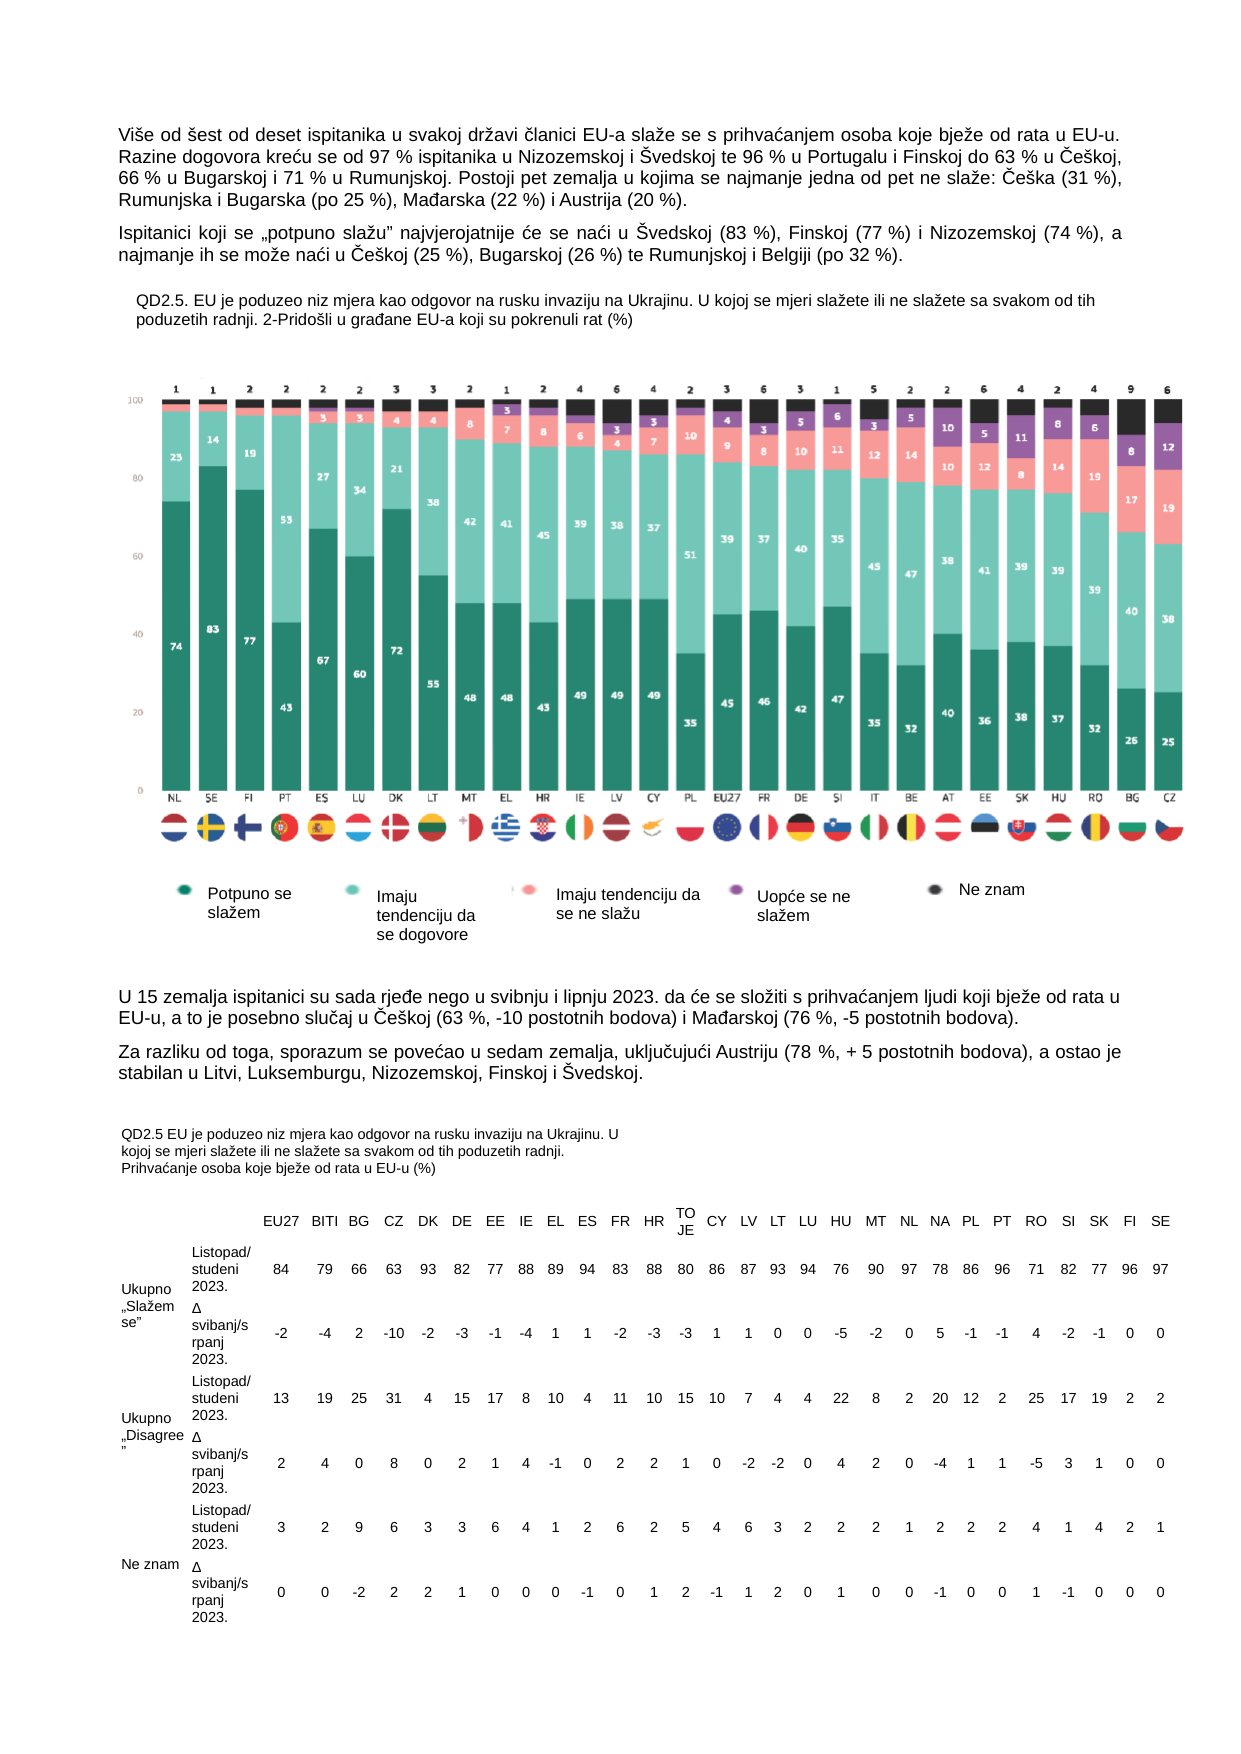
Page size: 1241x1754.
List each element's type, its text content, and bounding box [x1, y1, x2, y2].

table_header [986, 1123, 1018, 1179]
table_cell [925, 1179, 955, 1202]
table_cell [955, 1179, 986, 1202]
table_cell 2 [1116, 1370, 1144, 1426]
text U 15 zemalja ispitanici su sada rjeđe nego u svibnju i lipnju 2023. da će se složiti s prihvaćanjem ljudi koji bježe od rata u EU-u, a to je posebno slučaj u Češkoj (63 %, -10 postotnih bodova) i Mađarskoj (76 %, -5 postotnih bodova). [118, 985, 1122, 1028]
table_cell 2 [411, 1555, 445, 1628]
table_cell 1 [1054, 1499, 1083, 1555]
table_cell [118, 1202, 189, 1241]
table_cell 17 [479, 1370, 512, 1426]
table_cell SE [1144, 1202, 1177, 1241]
table_cell [858, 1179, 893, 1202]
table_header [671, 1123, 700, 1179]
table_cell 31 [376, 1370, 411, 1426]
table_header [1144, 1123, 1177, 1179]
table_cell 0 [792, 1297, 823, 1370]
table_cell 19 [308, 1370, 341, 1426]
table_cell 2 [1144, 1370, 1177, 1426]
table_cell 0 [792, 1426, 823, 1499]
table_cell -1 [1054, 1555, 1083, 1628]
table_header [858, 1123, 893, 1179]
table_cell 84 [254, 1241, 308, 1297]
table_cell PT [986, 1202, 1018, 1241]
table_header [734, 1123, 763, 1179]
table_cell [893, 1179, 925, 1202]
table_cell 4 [792, 1370, 823, 1426]
table_cell 13 [254, 1370, 308, 1426]
table_cell -3 [445, 1297, 479, 1370]
table_cell 2 [955, 1499, 986, 1555]
table_header [1054, 1123, 1083, 1179]
table_cell -1 [479, 1297, 512, 1370]
text Ispitanici koji se „potpuno slažu” najvjerojatnije će se naći u Švedskoj (83 %), Finskoj (77 %) i Nizozemskoj (74 %), a najmanje ih se može naći u Češkoj (25 %), Bugarskoj (26 %) te Rumunjskoj i Belgiji (po 32 %). [118, 222, 1122, 265]
table_cell [763, 1179, 792, 1202]
table_cell -2 [411, 1297, 445, 1370]
table_cell 0 [986, 1555, 1018, 1628]
table_cell CY [700, 1202, 734, 1241]
table_cell Listopad/studeni 2023. [189, 1370, 254, 1426]
table_cell 1 [445, 1555, 479, 1628]
table_cell LT [763, 1202, 792, 1241]
table_header [637, 1123, 671, 1179]
table_cell FI [1116, 1202, 1144, 1241]
table_cell 20 [925, 1370, 955, 1426]
table_cell 2 [637, 1499, 671, 1555]
table_cell TO JE [671, 1202, 700, 1241]
table_cell EE [479, 1202, 512, 1241]
table_header QD2.5 EU je poduzeo niz mjera kao odgovor na rusku invaziju na Ukrajinu. U kojoj se mjeri slažete ili ne slažete sa svakom od tih poduzetih radnji. Prihvaćanje osoba koje bježe od rata u EU-u (%) [118, 1123, 637, 1179]
table_cell 0 [1116, 1555, 1144, 1628]
table_cell LV [734, 1202, 763, 1241]
table_cell [189, 1202, 254, 1241]
table_cell 0 [700, 1426, 734, 1499]
table_cell 1 [824, 1555, 858, 1628]
table_cell 4 [824, 1426, 858, 1499]
table_cell 4 [512, 1426, 540, 1499]
table_cell 1 [1018, 1555, 1054, 1628]
table_cell [189, 1179, 254, 1202]
table_cell [512, 1179, 540, 1202]
table_cell 8 [858, 1370, 893, 1426]
table_cell -1 [700, 1555, 734, 1628]
table_cell 3 [763, 1499, 792, 1555]
table_cell 4 [1018, 1499, 1054, 1555]
table_cell SK [1083, 1202, 1116, 1241]
table_cell IE [512, 1202, 540, 1241]
table_cell Δ svibanj/srpanj 2023. [189, 1297, 254, 1370]
table_cell Listopad/studeni 2023. [189, 1241, 254, 1297]
table_cell [445, 1179, 479, 1202]
table_cell 1 [571, 1297, 604, 1370]
table_cell SI [1054, 1202, 1083, 1241]
table_cell 2 [893, 1370, 925, 1426]
table_cell FR [604, 1202, 637, 1241]
table_cell 78 [925, 1241, 955, 1297]
table_cell 5 [925, 1297, 955, 1370]
table_cell [479, 1179, 512, 1202]
table_header [792, 1123, 823, 1179]
table_cell 2 [824, 1499, 858, 1555]
table_cell 1 [955, 1426, 986, 1499]
table_cell 4 [1083, 1499, 1116, 1555]
table_cell 0 [479, 1555, 512, 1628]
table_cell [571, 1179, 604, 1202]
table_cell 4 [763, 1370, 792, 1426]
table_cell 8 [376, 1426, 411, 1499]
table_cell 0 [792, 1555, 823, 1628]
table_cell 4 [571, 1370, 604, 1426]
table_cell 0 [540, 1555, 571, 1628]
table_cell 2 [858, 1499, 893, 1555]
table_cell 87 [734, 1241, 763, 1297]
table_cell NL [893, 1202, 925, 1241]
table_cell BG [341, 1202, 376, 1241]
table_cell 0 [604, 1555, 637, 1628]
table_cell 15 [671, 1370, 700, 1426]
table_cell 0 [893, 1555, 925, 1628]
table_cell 0 [571, 1426, 604, 1499]
table_cell [1144, 1179, 1177, 1202]
picture [118, 378, 1191, 849]
table_cell 6 [604, 1499, 637, 1555]
table_cell [792, 1179, 823, 1202]
table_cell 93 [411, 1241, 445, 1297]
table_cell 0 [893, 1297, 925, 1370]
table_cell 0 [308, 1555, 341, 1628]
table_cell [1054, 1179, 1083, 1202]
table_cell 6 [479, 1499, 512, 1555]
table_cell -1 [571, 1555, 604, 1628]
table_cell 4 [512, 1499, 540, 1555]
table_cell 0 [955, 1555, 986, 1628]
table_cell 80 [671, 1241, 700, 1297]
table_cell -2 [763, 1426, 792, 1499]
table_cell 2 [637, 1426, 671, 1499]
table_cell -2 [734, 1426, 763, 1499]
table_cell 1 [734, 1555, 763, 1628]
table_cell 1 [986, 1426, 1018, 1499]
table_cell 4 [308, 1426, 341, 1499]
table_cell 71 [1018, 1241, 1054, 1297]
table_cell 3 [254, 1499, 308, 1555]
table_cell 1 [637, 1555, 671, 1628]
table_cell 0 [1144, 1555, 1177, 1628]
table_cell 86 [955, 1241, 986, 1297]
table_cell NA [925, 1202, 955, 1241]
table_cell 97 [893, 1241, 925, 1297]
table_cell 96 [986, 1241, 1018, 1297]
table_cell 4 [700, 1499, 734, 1555]
table_cell -2 [254, 1297, 308, 1370]
table_cell -1 [986, 1297, 1018, 1370]
table_cell 9 [341, 1499, 376, 1555]
table_cell 6 [376, 1499, 411, 1555]
table_cell 0 [1144, 1426, 1177, 1499]
table_cell 3 [1054, 1426, 1083, 1499]
table_cell -2 [341, 1555, 376, 1628]
table_cell 0 [1116, 1426, 1144, 1499]
table_cell 1 [893, 1499, 925, 1555]
table_cell 11 [604, 1370, 637, 1426]
table_cell HR [637, 1202, 671, 1241]
table_cell [1018, 1179, 1054, 1202]
table_cell Δ svibanj/srpanj 2023. [189, 1555, 254, 1628]
table_cell [254, 1179, 308, 1202]
table_cell [700, 1179, 734, 1202]
table_cell 96 [1116, 1241, 1144, 1297]
table_cell [1116, 1179, 1144, 1202]
table_cell Ukupno „Slažem se” [118, 1241, 189, 1370]
table_cell -2 [604, 1297, 637, 1370]
table_cell 2 [376, 1555, 411, 1628]
table_cell 88 [637, 1241, 671, 1297]
table_cell 10 [637, 1370, 671, 1426]
table_cell [540, 1179, 571, 1202]
table_cell 79 [308, 1241, 341, 1297]
table_cell 1 [540, 1297, 571, 1370]
table_cell 0 [1083, 1555, 1116, 1628]
table_cell -4 [925, 1426, 955, 1499]
table_cell 15 [445, 1370, 479, 1426]
table_cell 1 [734, 1297, 763, 1370]
table_cell 2 [308, 1499, 341, 1555]
table_cell 0 [254, 1555, 308, 1628]
table_cell EL [540, 1202, 571, 1241]
table_cell 2 [763, 1555, 792, 1628]
table_cell 83 [604, 1241, 637, 1297]
table_cell 0 [763, 1297, 792, 1370]
table_cell Δ svibanj/srpanj 2023. [189, 1426, 254, 1499]
table_cell 77 [1083, 1241, 1116, 1297]
table_cell RO [1018, 1202, 1054, 1241]
table_cell 2 [986, 1370, 1018, 1426]
table_cell 94 [792, 1241, 823, 1297]
table_cell 25 [341, 1370, 376, 1426]
table_cell -1 [925, 1555, 955, 1628]
table_cell -10 [376, 1297, 411, 1370]
table_cell 97 [1144, 1241, 1177, 1297]
table_cell 1 [479, 1426, 512, 1499]
table_cell [671, 1179, 700, 1202]
table_cell 2 [341, 1297, 376, 1370]
table_cell Listopad/studeni 2023. [189, 1499, 254, 1555]
table_cell [341, 1179, 376, 1202]
table_cell 10 [700, 1370, 734, 1426]
table_cell [986, 1179, 1018, 1202]
table_cell [734, 1179, 763, 1202]
table_cell 2 [671, 1555, 700, 1628]
table_cell Ukupno „Disagree” [118, 1370, 189, 1499]
table_cell 82 [1054, 1241, 1083, 1297]
table_cell 1 [700, 1297, 734, 1370]
table_cell -2 [1054, 1297, 1083, 1370]
table_cell -5 [824, 1297, 858, 1370]
table_cell 2 [445, 1426, 479, 1499]
table_cell 2 [792, 1499, 823, 1555]
table_cell 1 [1083, 1426, 1116, 1499]
table_cell 2 [1116, 1499, 1144, 1555]
table_cell 0 [512, 1555, 540, 1628]
table_cell DK [411, 1202, 445, 1241]
table_cell -4 [512, 1297, 540, 1370]
table_cell 63 [376, 1241, 411, 1297]
table_cell 88 [512, 1241, 540, 1297]
table_cell 5 [671, 1499, 700, 1555]
table_cell 1 [540, 1499, 571, 1555]
table_cell [604, 1179, 637, 1202]
table_header [700, 1123, 734, 1179]
table_cell 90 [858, 1241, 893, 1297]
table_cell 0 [1144, 1297, 1177, 1370]
table_cell 3 [445, 1499, 479, 1555]
table_header [1018, 1123, 1054, 1179]
table_cell [637, 1179, 671, 1202]
table_cell 8 [512, 1370, 540, 1426]
table_header [763, 1123, 792, 1179]
text Više od šest od deset ispitanika u svakoj državi članici EU-a slaže se s prihvaćanjem osoba koje bježe od rata u EU-u. Razine dogovora kreću se od 97 % ispitanika u Nizozemskoj i Švedskoj te 96 % u Portugalu i Finskoj do 63 % u Češkoj, 66 % u Bugarskoj i 71 % u Rumunjskoj. Postoji pet zemalja u kojima se najmanje jedna od pet ne slaže: Češka (31 %), Rumunjska i Bugarska (po 25 %), Mađarska (22 %) i Austrija (20 %). [118, 124, 1122, 210]
table_cell 86 [700, 1241, 734, 1297]
table_cell 25 [1018, 1370, 1054, 1426]
table_cell CZ [376, 1202, 411, 1241]
table_cell DE [445, 1202, 479, 1241]
table_cell [411, 1179, 445, 1202]
table_cell 7 [734, 1370, 763, 1426]
table_header [893, 1123, 925, 1179]
table_cell 1 [671, 1426, 700, 1499]
table_cell -5 [1018, 1426, 1054, 1499]
table_cell [824, 1179, 858, 1202]
table_cell 82 [445, 1241, 479, 1297]
table_cell Ne znam [118, 1499, 189, 1628]
table_cell 76 [824, 1241, 858, 1297]
table_cell -2 [858, 1297, 893, 1370]
table_cell 66 [341, 1241, 376, 1297]
table_cell LU [792, 1202, 823, 1241]
table_cell 17 [1054, 1370, 1083, 1426]
table_cell HU [824, 1202, 858, 1241]
table_cell -3 [637, 1297, 671, 1370]
table_cell 2 [254, 1426, 308, 1499]
table_cell 1 [1144, 1499, 1177, 1555]
table_cell 2 [604, 1426, 637, 1499]
table_cell MT [858, 1202, 893, 1241]
table_cell 93 [763, 1241, 792, 1297]
table_header [1083, 1123, 1116, 1179]
table_cell 0 [411, 1426, 445, 1499]
table_cell 77 [479, 1241, 512, 1297]
text Za razliku od toga, sporazum se povećao u sedam zemalja, uključujući Austriju (78 %, + 5 postotnih bodova), a ostao je stabilan u Litvi, Luksemburgu, Nizozemskoj, Finskoj i Švedskoj. [118, 1040, 1122, 1083]
table_cell -1 [1083, 1297, 1116, 1370]
table_cell 3 [411, 1499, 445, 1555]
table_cell -1 [955, 1297, 986, 1370]
table_cell 94 [571, 1241, 604, 1297]
table_cell [308, 1179, 341, 1202]
table_cell 6 [734, 1499, 763, 1555]
table_cell 0 [341, 1426, 376, 1499]
table_cell 19 [1083, 1370, 1116, 1426]
table_cell -4 [308, 1297, 341, 1370]
table_cell 2 [925, 1499, 955, 1555]
table_cell PL [955, 1202, 986, 1241]
table_header [1116, 1123, 1144, 1179]
table_header [925, 1123, 955, 1179]
table_cell 2 [858, 1426, 893, 1499]
table_cell 2 [986, 1499, 1018, 1555]
table_cell 0 [1116, 1297, 1144, 1370]
table_cell 89 [540, 1241, 571, 1297]
table_cell 2 [571, 1499, 604, 1555]
table_cell EU27 [254, 1202, 308, 1241]
table_cell 22 [824, 1370, 858, 1426]
table_cell ES [571, 1202, 604, 1241]
table_cell -1 [540, 1426, 571, 1499]
table_cell 0 [858, 1555, 893, 1628]
table_cell [376, 1179, 411, 1202]
table_cell 10 [540, 1370, 571, 1426]
table_cell 4 [411, 1370, 445, 1426]
table_header [955, 1123, 986, 1179]
table_header [824, 1123, 858, 1179]
table_cell -3 [671, 1297, 700, 1370]
table_cell [1083, 1179, 1116, 1202]
table_cell [118, 1179, 189, 1202]
table_cell 12 [955, 1370, 986, 1426]
picture [162, 871, 950, 909]
table_cell BITI [308, 1202, 341, 1241]
table_cell 4 [1018, 1297, 1054, 1370]
table_cell 0 [893, 1426, 925, 1499]
